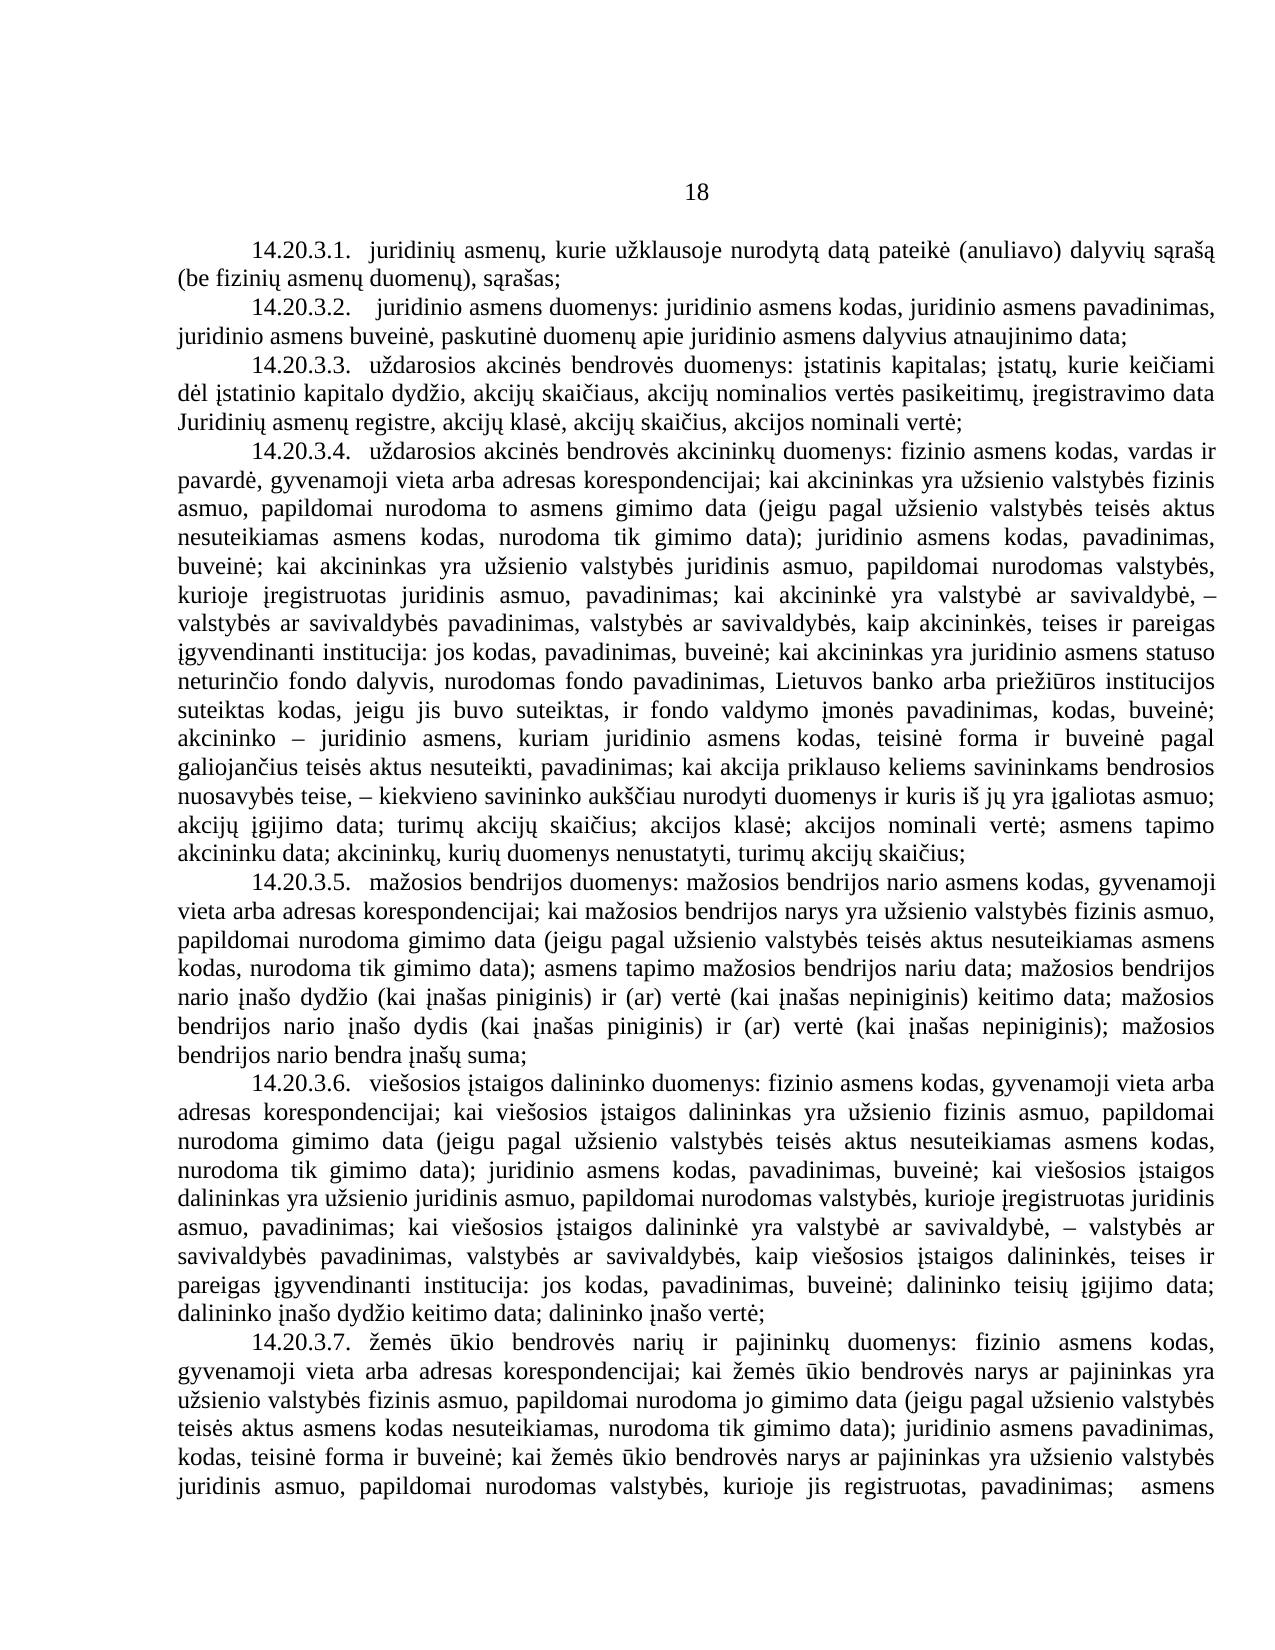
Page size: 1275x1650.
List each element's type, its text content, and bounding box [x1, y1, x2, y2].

text 14.20.3.5. mažosios bendrijos duomenys: mažosios bendrijos nario asmens kodas, gyvenamoji vieta arba adresas korespondencijai; kai mažosios bendrijos narys yra užsienio valstybės fizinis asmuo, papildomai nurodoma gimimo data (jeigu pagal užsienio valstybės teisės aktus nesuteikiamas asmens kodas, nurodoma tik gimimo data); asmens tapimo mažosios bendrijos nariu data; mažosios bendrijos nario įnašo dydžio (kai įnašas piniginis) ir (ar) vertė (kai įnašas nepiniginis) keitimo data; mažosios bendrijos nario įnašo dydis (kai įnašas piniginis) ir (ar) vertė (kai įnašas nepiniginis); mažosios bendrijos nario bendra įnašų suma; [177, 867, 1216, 1068]
text 14.20.3.7. žemės ūkio bendrovės narių ir pajininkų duomenys: fizinio asmens kodas, gyvenamoji vieta arba adresas korespondencijai; kai žemės ūkio bendrovės narys ar pajininkas yra užsienio valstybės fizinis asmuo, papildomai nurodoma jo gimimo data (jeigu pagal užsienio valstybės teisės aktus asmens kodas nesuteikiamas, nurodoma tik gimimo data); juridinio asmens pavadinimas, kodas, teisinė forma ir buveinė; kai žemės ūkio bendrovės narys ar pajininkas yra užsienio valstybės juridinis asmuo, papildomai nurodomas valstybės, kurioje jis registruotas, pavadinimas; asmens [177, 1327, 1216, 1500]
text 14.20.3.4. uždarosios akcinės bendrovės akcininkų duomenys: fizinio asmens kodas, vardas ir pavardė, gyvenamoji vieta arba adresas korespondencijai; kai akcininkas yra užsienio valstybės fizinis asmuo, papildomai nurodoma to asmens gimimo data (jeigu pagal užsienio valstybės teisės aktus nesuteikiamas asmens kodas, nurodoma tik gimimo data); juridinio asmens kodas, pavadinimas, buveinė; kai akcininkas yra užsienio valstybės juridinis asmuo, papildomai nurodomas valstybės, kurioje įregistruotas juridinis asmuo, pavadinimas; kai akcininkė yra valstybė ar savivaldybė, – valstybės ar savivaldybės pavadinimas, valstybės ar savivaldybės, kaip akcininkės, teises ir pareigas įgyvendinanti institucija: jos kodas, pavadinimas, buveinė; kai akcininkas yra juridinio asmens statuso neturinčio fondo dalyvis, nurodomas fondo pavadinimas, Lietuvos banko arba priežiūros institucijos suteiktas kodas, jeigu jis buvo suteiktas, ir fondo valdymo įmonės pavadinimas, kodas, buveinė; akcininko – juridinio asmens, kuriam juridinio asmens kodas, teisinė forma ir buveinė pagal galiojančius teisės aktus nesuteikti, pavadinimas; kai akcija priklauso keliems savininkams bendrosios nuosavybės teise, – kiekvieno savininko aukščiau nurodyti duomenys ir kuris iš jų yra įgaliotas asmuo; akcijų įgijimo data; turimų akcijų skaičius; akcijos klasė; akcijos nominali vertė; asmens tapimo akcininku data; akcininkų, kurių duomenys nenustatyti, turimų akcijų skaičius; [177, 436, 1216, 867]
text 14.20.3.2. juridinio asmens duomenys: juridinio asmens kodas, juridinio asmens pavadinimas, juridinio asmens buveinė, paskutinė duomenų apie juridinio asmens dalyvius atnaujinimo data; [177, 292, 1216, 350]
text 14.20.3.6. viešosios įstaigos dalininko duomenys: fizinio asmens kodas, gyvenamoji vieta arba adresas korespondencijai; kai viešosios įstaigos dalininkas yra užsienio fizinis asmuo, papildomai nurodoma gimimo data (jeigu pagal užsienio valstybės teisės aktus nesuteikiamas asmens kodas, nurodoma tik gimimo data); juridinio asmens kodas, pavadinimas, buveinė; kai viešosios įstaigos dalininkas yra užsienio juridinis asmuo, papildomai nurodomas valstybės, kurioje įregistruotas juridinis asmuo, pavadinimas; kai viešosios įstaigos dalininkė yra valstybė ar savivaldybė, – valstybės ar savivaldybės pavadinimas, valstybės ar savivaldybės, kaip viešosios įstaigos dalininkės, teises ir pareigas įgyvendinanti institucija: jos kodas, pavadinimas, buveinė; dalininko teisių įgijimo data; dalininko įnašo dydžio keitimo data; dalininko įnašo vertė; [177, 1068, 1216, 1327]
text 14.20.3.1. juridinių asmenų, kurie užklausoje nurodytą datą pateikė (anuliavo) dalyvių sąrašą (be fizinių asmenų duomenų), sąrašas; [177, 235, 1216, 292]
text 14.20.3.3. uždarosios akcinės bendrovės duomenys: įstatinis kapitalas; įstatų, kurie keičiami dėl įstatinio kapitalo dydžio, akcijų skaičiaus, akcijų nominalios vertės pasikeitimų, įregistravimo data Juridinių asmenų registre, akcijų klasė, akcijų skaičius, akcijos nominali vertė; [177, 350, 1216, 436]
